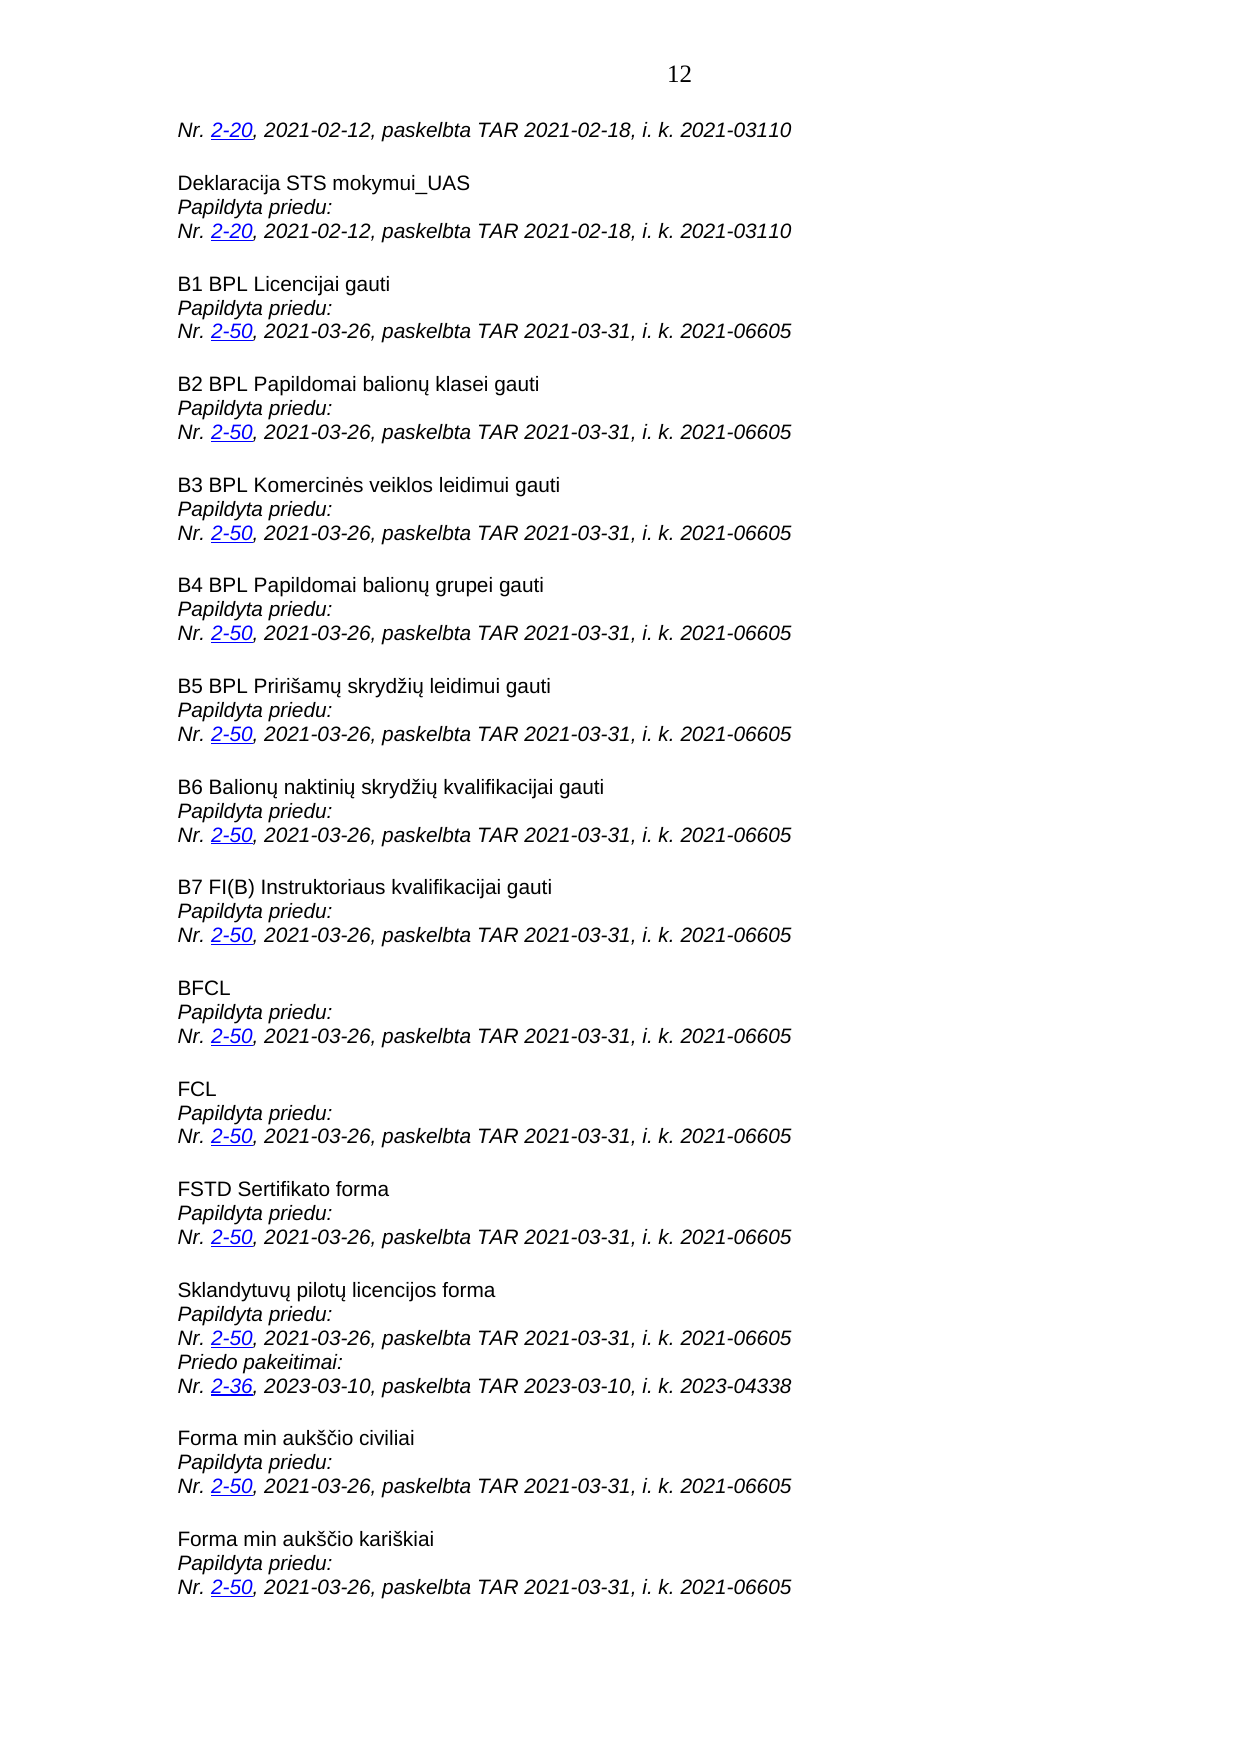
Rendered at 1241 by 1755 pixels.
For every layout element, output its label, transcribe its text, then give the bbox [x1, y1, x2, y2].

text Priedo pakeitimai: [177, 1349, 1181, 1373]
text Papildyta priedu: [177, 396, 1181, 420]
text Nr. 2-50, 2021-03-26, paskelbta TAR 2021-03-31, i. k. 2021-06605 [177, 420, 1181, 444]
text Papildyta priedu: [177, 195, 1181, 219]
text B2 BPL Papildomai balionų klasei gauti [177, 372, 1181, 396]
text Papildyta priedu: [177, 1100, 1181, 1124]
text Papildyta priedu: [177, 1201, 1181, 1225]
text Sklandytuvų pilotų licencijos forma [177, 1278, 1181, 1302]
text Nr. 2-20, 2021-02-12, paskelbta TAR 2021-02-18, i. k. 2021-03110 [177, 219, 1181, 243]
text Nr. 2-50, 2021-03-26, paskelbta TAR 2021-03-31, i. k. 2021-06605 [177, 923, 1181, 947]
text Nr. 2-50, 2021-03-26, paskelbta TAR 2021-03-31, i. k. 2021-06605 [177, 722, 1181, 746]
text Nr. 2-20, 2021-02-12, paskelbta TAR 2021-02-18, i. k. 2021-03110 [177, 118, 1181, 142]
text Papildyta priedu: [177, 497, 1181, 521]
text Forma min aukščio civiliai [177, 1426, 1181, 1450]
text Nr. 2-50, 2021-03-26, paskelbta TAR 2021-03-31, i. k. 2021-06605 [177, 1124, 1181, 1148]
text Nr. 2-50, 2021-03-26, paskelbta TAR 2021-03-31, i. k. 2021-06605 [177, 621, 1181, 645]
text B1 BPL Licencijai gauti [177, 271, 1181, 295]
text Papildyta priedu: [177, 1450, 1181, 1474]
text FSTD Sertifikato forma [177, 1177, 1181, 1201]
text Nr. 2-50, 2021-03-26, paskelbta TAR 2021-03-31, i. k. 2021-06605 [177, 1225, 1181, 1249]
text Papildyta priedu: [177, 698, 1181, 722]
text Deklaracija STS mokymui_UAS [177, 171, 1181, 195]
text B4 BPL Papildomai balionų grupei gauti [177, 573, 1181, 597]
text Papildyta priedu: [177, 899, 1181, 923]
text Papildyta priedu: [177, 1000, 1181, 1024]
text Papildyta priedu: [177, 1302, 1181, 1326]
text Nr. 2-50, 2021-03-26, paskelbta TAR 2021-03-31, i. k. 2021-06605 [177, 1024, 1181, 1048]
text Nr. 2-50, 2021-03-26, paskelbta TAR 2021-03-31, i. k. 2021-06605 [177, 1575, 1181, 1599]
text Nr. 2-50, 2021-03-26, paskelbta TAR 2021-03-31, i. k. 2021-06605 [177, 1474, 1181, 1498]
text Papildyta priedu: [177, 798, 1181, 822]
text B6 Balionų naktinių skrydžių kvalifikacijai gauti [177, 774, 1181, 798]
text Nr. 2-36, 2023-03-10, paskelbta TAR 2023-03-10, i. k. 2023-04338 [177, 1373, 1181, 1397]
text Papildyta priedu: [177, 597, 1181, 621]
text Nr. 2-50, 2021-03-26, paskelbta TAR 2021-03-31, i. k. 2021-06605 [177, 319, 1181, 343]
text Forma min aukščio kariškiai [177, 1527, 1181, 1551]
text Papildyta priedu: [177, 1551, 1181, 1575]
text BFCL [177, 976, 1181, 1000]
text B3 BPL Komercinės veiklos leidimui gauti [177, 473, 1181, 497]
text Nr. 2-50, 2021-03-26, paskelbta TAR 2021-03-31, i. k. 2021-06605 [177, 521, 1181, 544]
text Nr. 2-50, 2021-03-26, paskelbta TAR 2021-03-31, i. k. 2021-06605 [177, 1326, 1181, 1349]
text B5 BPL Pririšamų skrydžių leidimui gauti [177, 674, 1181, 698]
text Papildyta priedu: [177, 295, 1181, 319]
text FCL [177, 1076, 1181, 1100]
text B7 FI(B) Instruktoriaus kvalifikacijai gauti [177, 875, 1181, 899]
text Nr. 2-50, 2021-03-26, paskelbta TAR 2021-03-31, i. k. 2021-06605 [177, 822, 1181, 846]
